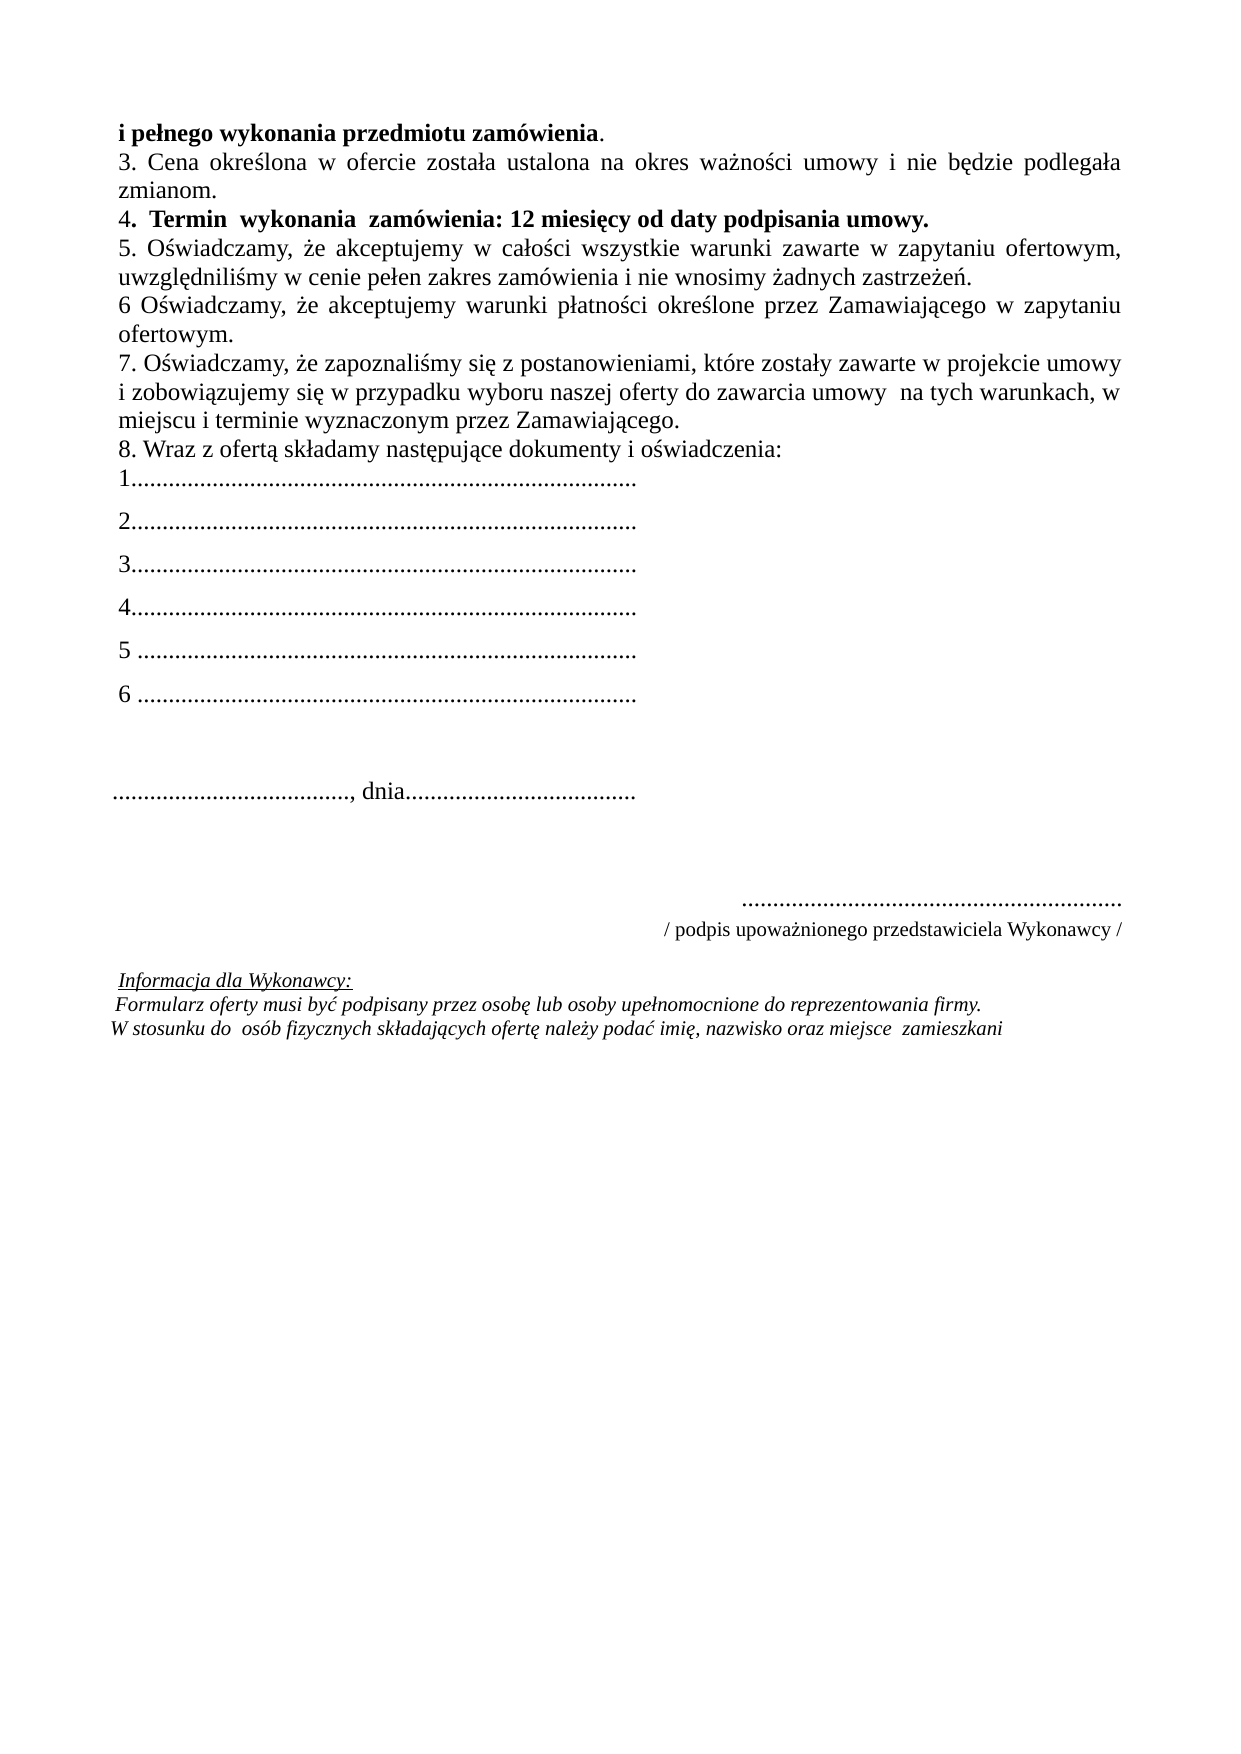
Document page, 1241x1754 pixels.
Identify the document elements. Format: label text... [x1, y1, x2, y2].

text 5 ................................................................................ [118, 636, 1122, 664]
text Informacja dla Wykonawcy: [118, 968, 1122, 992]
text / podpis upoważnionego przedstawiciela Wykonawcy / [118, 916, 1122, 941]
text ......................................, dnia..................................... [99, 776, 1122, 804]
text 3. Cena określona w ofercie została ustalona na okres ważności umowy i nie będzie podlegała zmianom. [118, 147, 1122, 204]
text i pełnego wykonania przedmiotu zamówienia. [118, 118, 1122, 147]
text 4. Termin wykonania zamówienia: 12 miesięcy od daty podpisania umowy. [118, 204, 1122, 233]
text W stosunku do osób fizycznych składających ofertę należy podać imię, nazwisko oraz miejsce zamieszkani [99, 1016, 1122, 1040]
text 1................................................................................. [118, 463, 1122, 492]
text Formularz oferty musi być podpisany przez osobę lub osoby upełnomocnione do reprezentowania firmy. [99, 992, 1122, 1016]
text 7. Oświadczamy, że zapoznaliśmy się z postanowieniami, które zostały zawarte w projekcie umowy i zobowiązujemy się w przypadku wyboru naszej oferty do zawarcia umowy na tych warunkach, w miejscu i terminie wyznaczonym przez Zamawiającego. [118, 348, 1122, 434]
text 2................................................................................. [118, 506, 1122, 535]
text 3................................................................................. [118, 549, 1122, 578]
text 4................................................................................. [118, 592, 1122, 621]
text 5. Oświadczamy, że akceptujemy w całości wszystkie warunki zawarte w zapytaniu ofertowym, uwzględniliśmy w cenie pełen zakres zamówienia i nie wnosimy żadnych zastrzeżeń. [118, 233, 1122, 291]
text 6 Oświadczamy, że akceptujemy warunki płatności określone przez Zamawiającego w zapytaniu ofertowym. [118, 291, 1122, 348]
text ............................................................. [118, 883, 1122, 912]
text 6 ................................................................................ [118, 679, 1122, 707]
text 8. Wraz z ofertą składamy następujące dokumenty i oświadczenia: [118, 434, 1182, 463]
